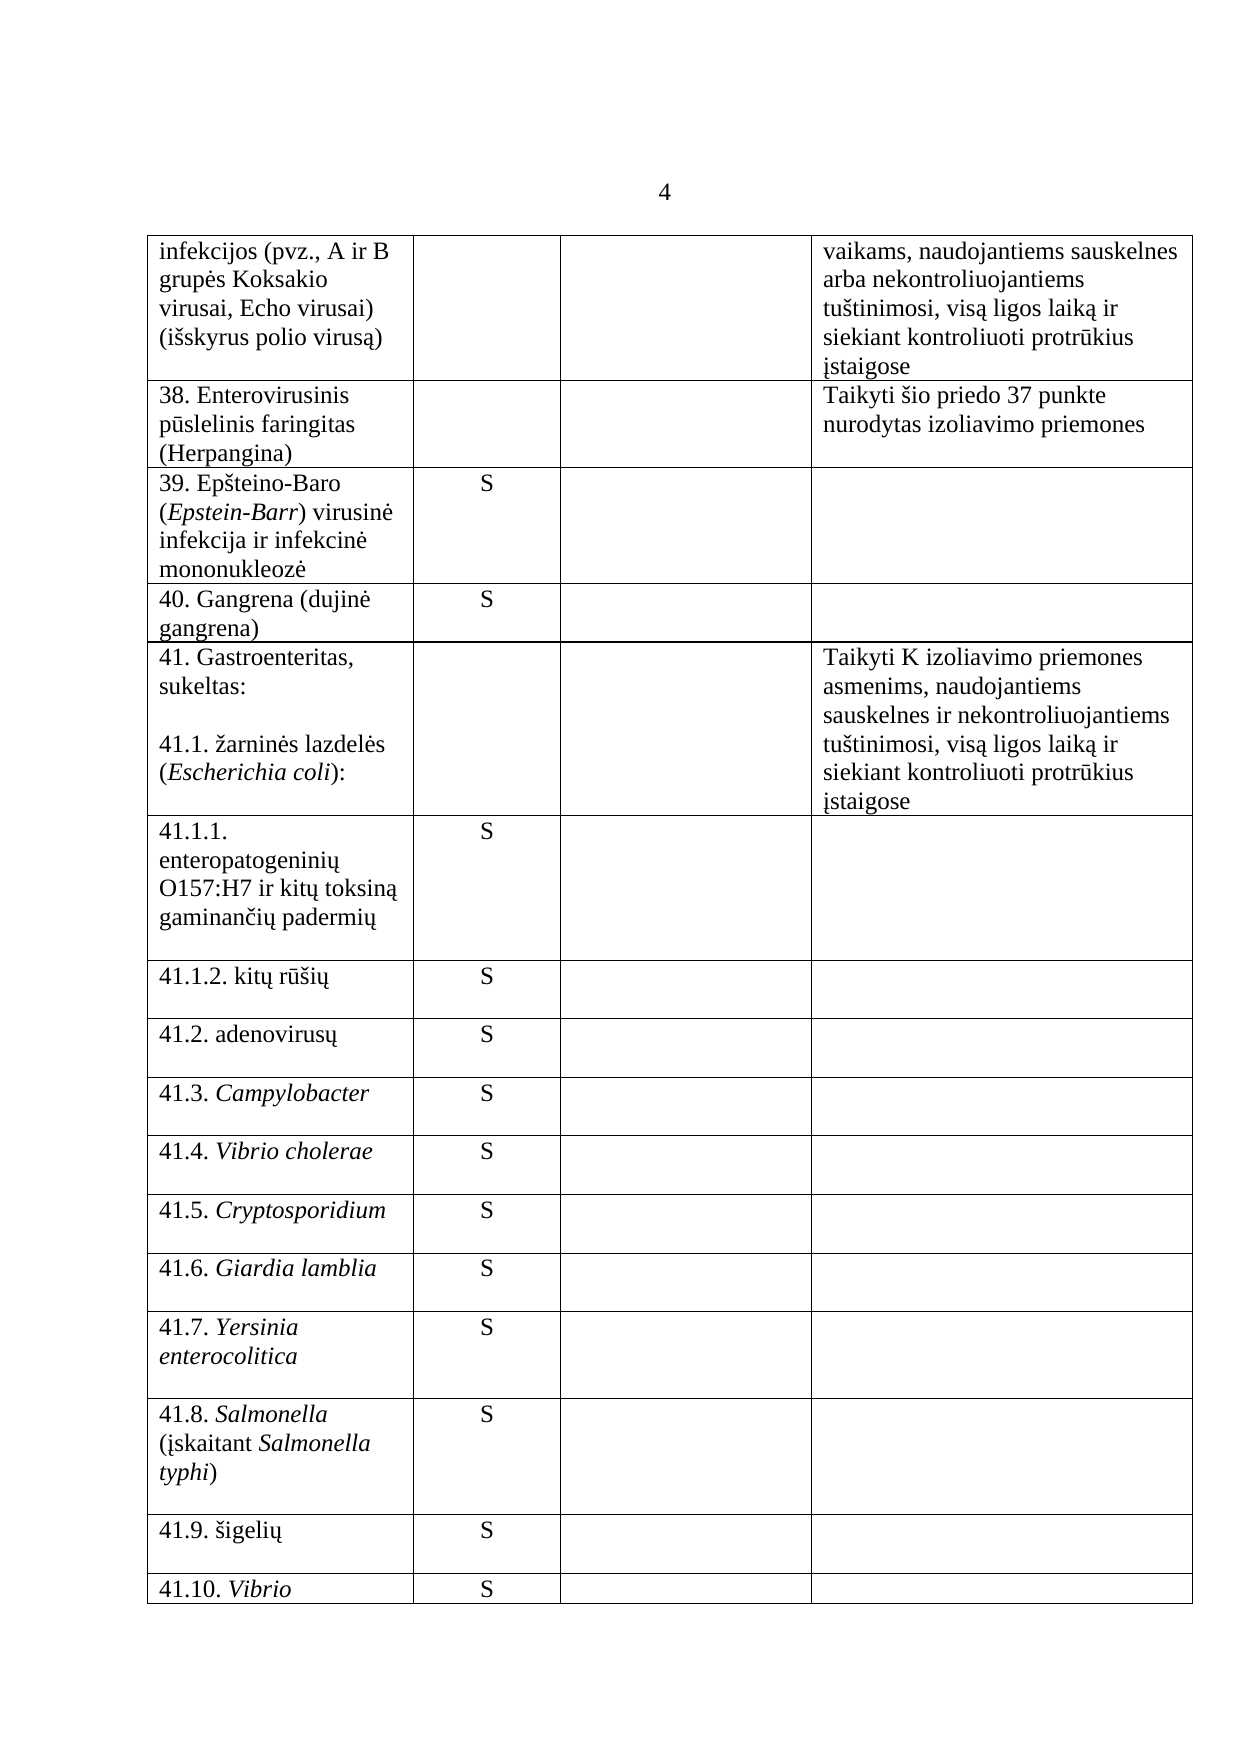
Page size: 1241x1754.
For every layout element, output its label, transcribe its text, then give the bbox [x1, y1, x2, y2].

table_cell [561, 1078, 811, 1135]
table_cell 41. Gastroenteritas, sukeltas: 41.1. žarninės lazdelės (Escherichia coli): [148, 643, 413, 815]
table_cell [812, 816, 1192, 960]
table_cell S [414, 1019, 560, 1077]
table_cell [561, 381, 811, 467]
table_cell 41.2. adenovirusų [148, 1019, 413, 1077]
table_cell 40. Gangrena (dujinė gangrena) [148, 584, 413, 641]
table_cell [561, 961, 811, 1018]
table_cell [414, 381, 560, 467]
table_cell [812, 1399, 1192, 1514]
table_cell [561, 1312, 811, 1398]
table_cell 41.7. Yersinia enterocolitica [148, 1312, 413, 1398]
table_cell [812, 1254, 1192, 1311]
table_cell [561, 1195, 811, 1252]
table_cell [561, 643, 811, 815]
table_cell 41.1.2. kitų rūšių [148, 961, 413, 1018]
table_cell [414, 236, 560, 379]
table_cell infekcijos (pvz., A ir B grupės Koksakio virusai, Echo virusai) (išskyrus polio virusą) [148, 236, 413, 379]
table_cell [812, 1312, 1192, 1398]
table_cell [414, 643, 560, 815]
table_cell [812, 1574, 1192, 1603]
table_cell [812, 1136, 1192, 1194]
table_cell [561, 1515, 811, 1573]
table_cell 41.1.1. enteropatogeninių O157:H7 ir kitų toksiną gaminančių padermių [148, 816, 413, 960]
table_cell [561, 1254, 811, 1311]
table_cell S [414, 1574, 560, 1603]
table_cell S [414, 1515, 560, 1573]
table_cell 41.8. Salmonella (įskaitant Salmonella typhi) [148, 1399, 413, 1514]
table_cell [812, 961, 1192, 1018]
table_cell S [414, 1254, 560, 1311]
table_cell [812, 584, 1192, 641]
table_cell 41.4. Vibrio cholerae [148, 1136, 413, 1194]
table_cell [561, 584, 811, 641]
table_cell S [414, 1399, 560, 1514]
table_cell S [414, 1312, 560, 1398]
table_cell [561, 1399, 811, 1514]
table_cell 41.9. šigelių [148, 1515, 413, 1573]
table_cell S [414, 1078, 560, 1135]
table_cell [561, 236, 811, 379]
table_cell [812, 468, 1192, 583]
table_cell S [414, 1136, 560, 1194]
table_cell [561, 1136, 811, 1194]
table_cell 39. Epšteino-Baro (Epstein-Barr) virusinė infekcija ir infekcinė mononukleozė [148, 468, 413, 583]
table_cell vaikams, naudojantiems sauskelnes arba nekontroliuojantiems tuštinimosi, visą ligos laiką ir siekiant kontroliuoti protrūkius įstaigose [812, 236, 1192, 379]
table_cell 41.6. Giardia lamblia [148, 1254, 413, 1311]
table_cell S [414, 584, 560, 641]
table_cell 41.5. Cryptosporidium [148, 1195, 413, 1252]
table_cell Taikyti K izoliavimo priemones asmenims, naudojantiems sauskelnes ir nekontroliuojantiems tuštinimosi, visą ligos laiką ir siekiant kontroliuoti protrūkius įstaigose [812, 643, 1192, 815]
table_cell [561, 1019, 811, 1077]
table_cell 41.10. Vibrio [148, 1574, 413, 1603]
table_cell [812, 1515, 1192, 1573]
table_cell S [414, 1195, 560, 1252]
table_cell S [414, 468, 560, 583]
table_cell [561, 816, 811, 960]
table_cell [812, 1019, 1192, 1077]
table_cell [561, 1574, 811, 1603]
table_cell S [414, 961, 560, 1018]
table_cell 38. Enterovirusinis pūslelinis faringitas (Herpangina) [148, 381, 413, 467]
table_cell 41.3. Campylobacter [148, 1078, 413, 1135]
table_cell S [414, 816, 560, 960]
table_cell Taikyti šio priedo 37 punkte nurodytas izoliavimo priemones [812, 381, 1192, 467]
table_cell [561, 468, 811, 583]
table_cell [812, 1078, 1192, 1135]
table_cell [812, 1195, 1192, 1252]
